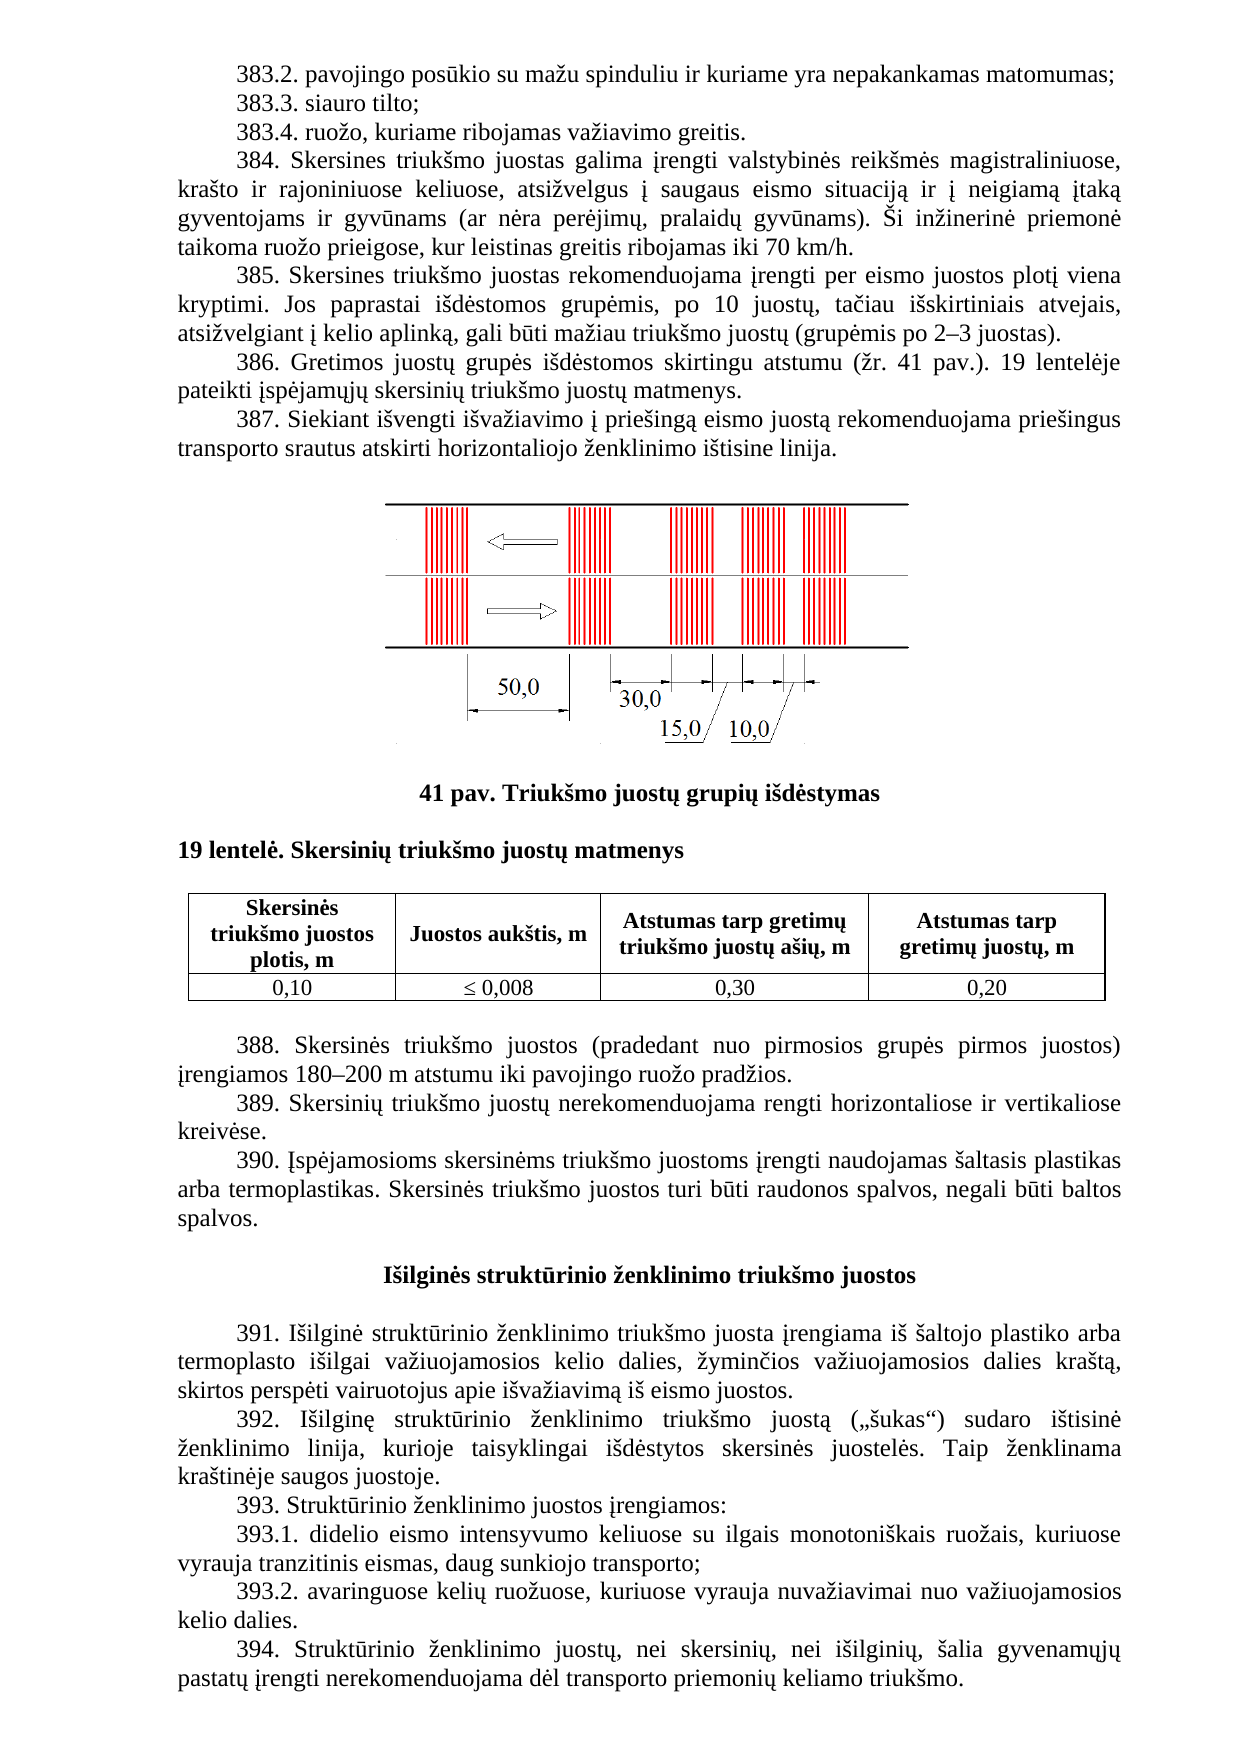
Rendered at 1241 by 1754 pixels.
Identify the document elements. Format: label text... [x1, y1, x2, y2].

text 389. Skersinių triukšmo juostų nerekomenduojama rengti horizontaliose ir vertikaliose kreivėse. [177, 1088, 1122, 1145]
text 388. Skersinės triukšmo juostos (pradedant nuo pirmosios grupės pirmos juostos) įrengiamos 180–200 m atstumu iki pavojingo ruožo pradžios. [177, 1030, 1122, 1088]
text 393. Struktūrinio ženklinimo juostos įrengiamos: [177, 1490, 1122, 1519]
text 393.2. avaringuose kelių ruožuose, kuriuose vyrauja nuvažiavimai nuo važiuojamosios kelio dalies. [177, 1576, 1122, 1634]
text 386. Gretimos juostų grupės išdėstomos skirtingu atstumu (žr. 41 pav.). 19 lentelėje pateikti įspėjamųjų skersinių triukšmo juostų matmenys. [177, 347, 1122, 404]
table_cell 0,30 [601, 974, 868, 1000]
text 390. Įspėjamosioms skersinėms triukšmo juostoms įrengti naudojamas šaltasis plastikas arba termoplastikas. Skersinės triukšmo juostos turi būti raudonos spalvos, negali būti baltos spalvos. [177, 1145, 1122, 1231]
text 383.3. siauro tilto; [177, 88, 1122, 117]
table_header Juostos aukštis, m [396, 894, 600, 973]
text 384. Skersines triukšmo juostas galima įrengti valstybinės reikšmės magistraliniuose, krašto ir rajoniniuose keliuose, atsižvelgus į saugaus eismo situaciją ir į neigiamą įtaką gyventojams ir gyvūnams (ar nėra perėjimų, pralaidų gyvūnams). Ši inžinerinė priemonė taikoma ruožo prieigose, kur leistinas greitis ribojamas iki 70 km/h. [177, 145, 1122, 260]
text 393.1. didelio eismo intensyvumo keliuose su ilgais monotoniškais ruožais, kuriuose vyrauja tranzitinis eismas, daug sunkiojo transporto; [177, 1519, 1122, 1576]
table_cell 0,10 [189, 974, 395, 1000]
text 392. Išilginę struktūrinio ženklinimo triukšmo juostą („šukas“) sudaro ištisinė ženklinimo linija, kurioje taisyklingai išdėstytos skersinės juostelės. Taip ženklinama kraštinėje saugos juostoje. [177, 1404, 1122, 1490]
text 385. Skersines triukšmo juostas rekomenduojama įrengti per eismo juostos plotį viena kryptimi. Jos paprastai išdėstomos grupėmis, po 10 juostų, tačiau išskirtiniais atvejais, atsižvelgiant į kelio aplinką, gali būti mažiau triukšmo juostų (grupėmis po 2–3 juostas). [177, 260, 1122, 347]
text Išilginės struktūrinio ženklinimo triukšmo juostos [177, 1260, 1122, 1289]
text 19 lentelė. Skersinių triukšmo juostų matmenys [177, 835, 1122, 864]
text 41 pav. Triukšmo juostų grupių išdėstymas [177, 778, 1122, 807]
table_cell ≤<= 0,008 [396, 974, 600, 1000]
table_cell 0,20 [869, 974, 1104, 1000]
table_header Skersinės triukšmo juostos plotis, m [189, 894, 395, 973]
text 383.4. ruožo, kuriame ribojamas važiavimo greitis. [177, 117, 1122, 145]
text 394. Struktūrinio ženklinimo juostų, nei skersinių, nei išilginių, šalia gyvenamųjų pastatų įrengti nerekomenduojama dėl transporto priemonių keliamo triukšmo. [177, 1634, 1122, 1691]
text 383.2. pavojingo posūkio su mažu spinduliu ir kuriame yra nepakankamas matomumas; [177, 59, 1122, 88]
table_header Atstumas tarp gretimų triukšmo juostų ašių, m [601, 894, 868, 973]
table_header Atstumas tarp gretimų juostų, m [869, 894, 1104, 973]
text 387. Siekiant išvengti išvažiavimo į priešingą eismo juostą rekomenduojama priešingus transporto srautus atskirti horizontaliojo ženklinimo ištisine linija. [177, 404, 1122, 462]
text 391. Išilginė struktūrinio ženklinimo triukšmo juosta įrengiama iš šaltojo plastiko arba termoplasto išilgai važiuojamosios kelio dalies, žyminčios važiuojamosios dalies kraštą, skirtos perspėti vairuotojus apie išvažiavimą iš eismo juostos. [177, 1318, 1122, 1404]
